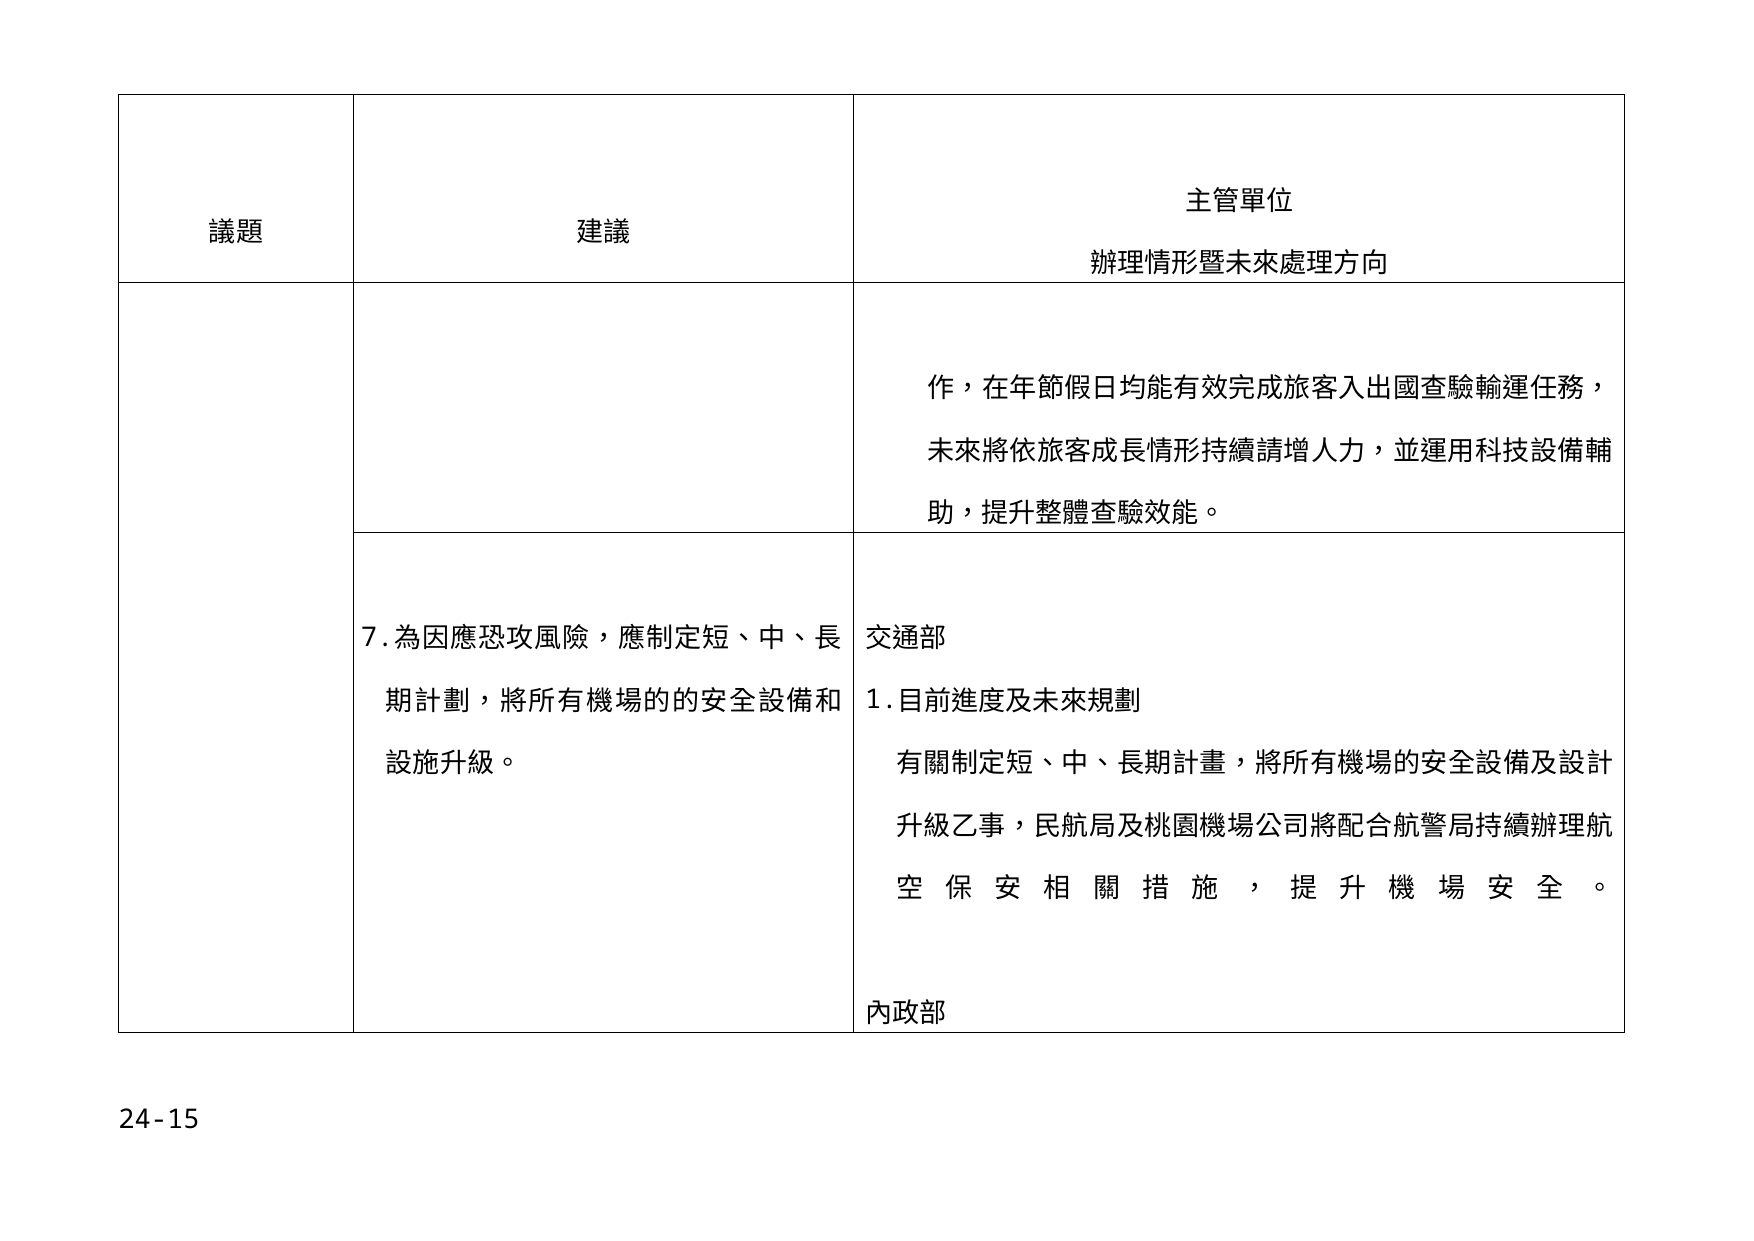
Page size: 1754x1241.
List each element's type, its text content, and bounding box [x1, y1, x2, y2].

table_cell [119, 283, 353, 1032]
table_cell 7.為因應恐攻風險，應制定短、中、長期計劃，將所有機場的的安全設備和設施升級。 [354, 533, 853, 1032]
table_header 主管單位 辦理情形暨未來處理方向 [854, 95, 1624, 282]
table_cell 作，在年節假日均能有效完成旅客入出國查驗輸運任務，未來將依旅客成長情形持續請增人力，並運用科技設備輔助，提升整體查驗效能。 [854, 283, 1624, 532]
table_header 議題 [119, 95, 353, 282]
table_cell 交通部 1.目前進度及未來規劃 有關制定短、中、長期計畫，將所有機場的安全設備及設計升級乙事，民航局及桃園機場公司將配合航警局持續辦理航空保安相關措施，提升機場安全。 內政部 [854, 533, 1624, 1032]
table_header 建議 [354, 95, 853, 282]
table_cell [354, 283, 853, 532]
